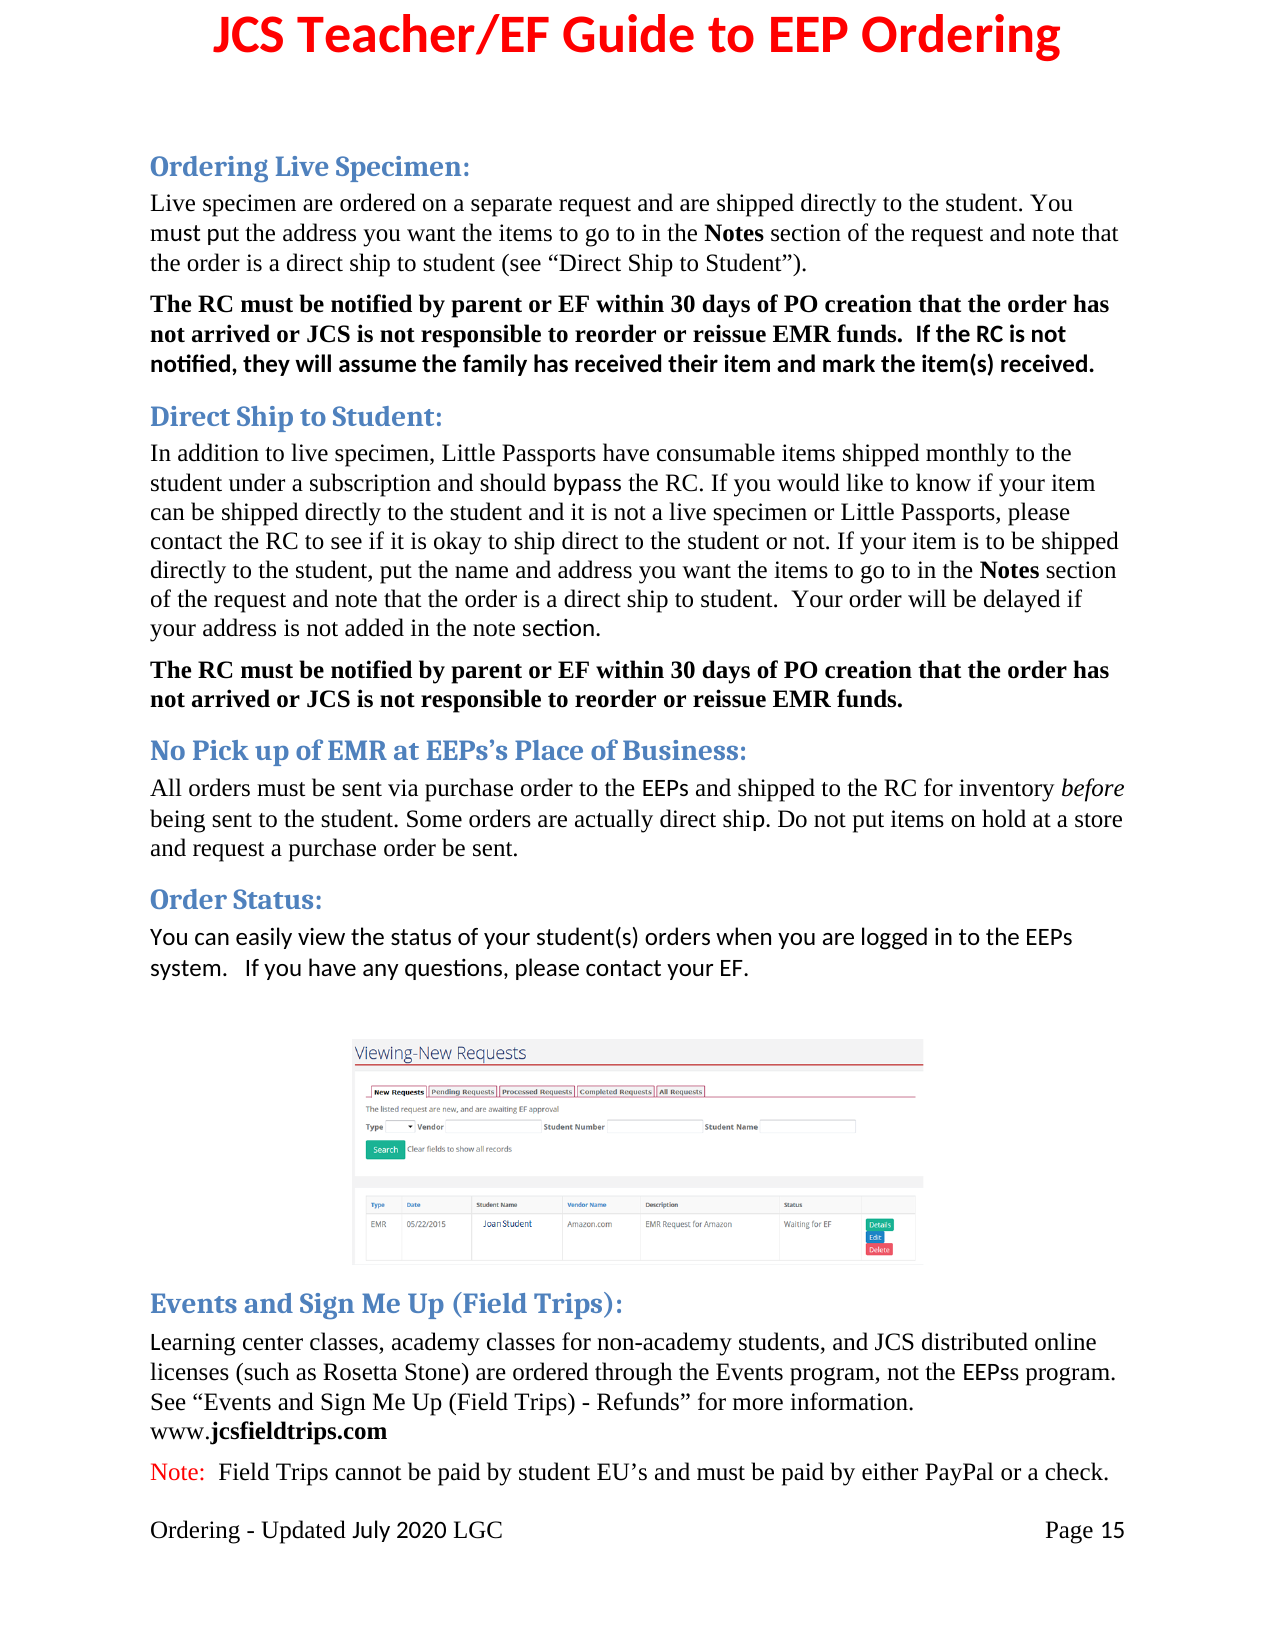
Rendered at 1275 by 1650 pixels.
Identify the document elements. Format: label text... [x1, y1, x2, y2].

subtitle No Pick up of EMR at EEPs’s Place of Business: [150, 734, 1125, 767]
text The RC must be notified by parent or EF within 30 days of PO creation that the order has not arrived or JCS is not responsible to reorder or reissue EMR funds. If the RC is not notified, they will assume the family has received their item and mark the item(s) received. [150, 289, 1125, 379]
subtitle Direct Ship to Student: [150, 400, 1125, 433]
text You can easily view the status of your student(s) orders when you are logged in to the EEPs system. If you have any questions, please contact your EF. [150, 922, 1125, 983]
subtitle Order Status: [150, 883, 1125, 917]
text Note: Field Trips cannot be paid by student EU’s and must be paid by either PayPal or a check. [150, 1457, 1125, 1486]
subtitle Ordering Live Specimen: [150, 150, 1125, 183]
text All orders must be sent via purchase order to the EEPs and shipped to the RC for inventory before being sent to the student. Some orders are actually direct ship. Do not put items on hold at a store and request a purchase order be sent. [150, 772, 1125, 862]
text In addition to live specimen, Little Passports have consumable items shipped monthly to the student under a subscription and should bypass the RC. If you would like to know if your item can be shipped directly to the student and it is not a live specimen or Little Passports, please contact the RC to see if it is okay to ship direct to the student or not. If your item is to be shipped directly to the student, put the name and address you want the items to go to in the Notes section of the request and note that the order is a direct ship to student. Your order will be delayed if your address is not added in the note section. [150, 438, 1125, 643]
text The RC must be notified by parent or EF within 30 days of PO creation that the order has not arrived or JCS is not responsible to reorder or reissue EMR funds. [150, 656, 1125, 713]
text Live specimen are ordered on a separate request and are shipped directly to the student. You must put the address you want the items to go to in the Notes section of the request and note that the order is a direct ship to student (see “Direct Ship to Student”). [150, 188, 1125, 277]
picture [351, 1038, 924, 1267]
text Learning center classes, academy classes for non-academy students, and JCS distributed online licenses (such as Rosetta Stone) are ordered through the Events program, not the EEPss program. See “Events and Sign Me Up (Field Trips) - Refunds” for more information. www.jcsfieldtrips.com [150, 1326, 1125, 1444]
subtitle Events and Sign Me Up (Field Trips): [150, 1287, 1125, 1321]
